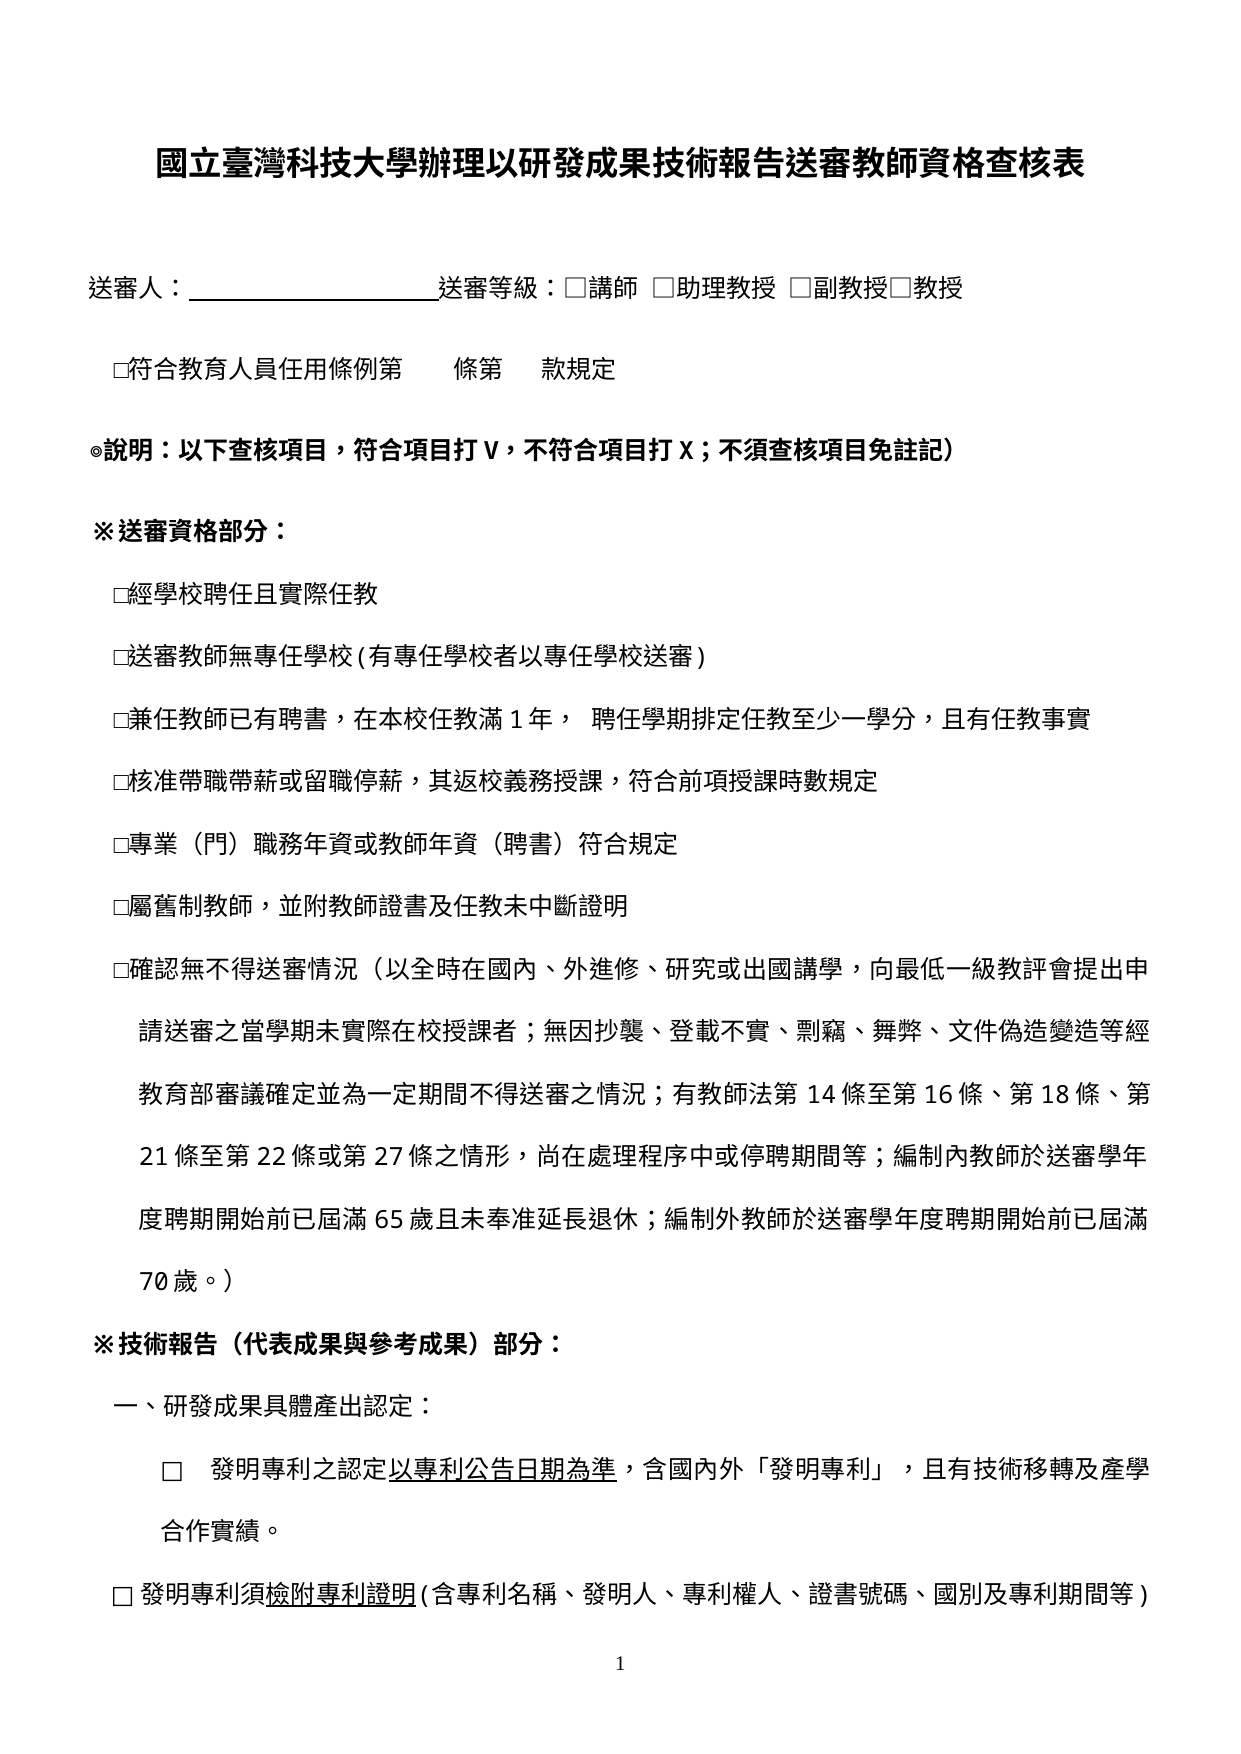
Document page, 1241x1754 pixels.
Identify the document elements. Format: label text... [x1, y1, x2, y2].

text □經學校聘任且實際任教 [114, 551, 1152, 613]
text ※技術報告（代表成果與參考成果）部分： [89, 1301, 1152, 1363]
text □送審教師無專任學校(有專任學校者以專任學校送審) [114, 613, 1152, 676]
text □確認無不得送審情況（以全時在國內、外進修、研究或出國講學，向最低一級教評會提出申請送審之當學期未實際在校授課者；無因抄襲、登載不實、剽竊、舞弊、文件偽造變造等經教育部審議確定並為一定期間不得送審之情況；有教師法第14條至第16條、第18條、第21條至第22條或第27條之情形，尚在處理程序中或停聘期間等；編制內教師於送審學年度聘期開始前已屆滿65歲且未奉准延長退休；編制外教師於送審學年度聘期開始前已屆滿70歲。） [114, 926, 1152, 1301]
text ◎說明：以下查核項目，符合項目打V，不符合項目打X；不須查核項目免註記） [89, 407, 1152, 469]
text 國立臺灣科技大學辦理以研發成果技術報告送審教師資格查核表 [89, 119, 1152, 182]
list 發明專利須檢附專利證明(含專利名稱、發明人、專利權人、證書號碼、國別及專利期間等) [111, 1551, 1152, 1613]
text □屬舊制教師，並附教師證書及任教未中斷證明 [114, 863, 1152, 926]
list 發明專利之認定以專利公告日期為準，含國內外「發明專利」，且有技術移轉及產學合作實績。 [160, 1426, 1152, 1551]
text □核准帶職帶薪或留職停薪，其返校義務授課，符合前項授課時數規定 [114, 738, 1152, 801]
text ※送審資格部分： [89, 488, 1152, 551]
text □符合教育人員任用條例第 條第 款規定 [89, 326, 1139, 388]
text □專業（門）職務年資或教師年資（聘書）符合規定 [114, 801, 1152, 863]
text 一、研發成果具體產出認定： [89, 1363, 1152, 1426]
text 送審人： 送審等級：□講師 □助理教授 □副教授□教授 [89, 244, 1152, 307]
text □兼任教師已有聘書，在本校任教滿1年， 聘任學期排定任教至少一學分，且有任教事實 [114, 676, 1152, 738]
